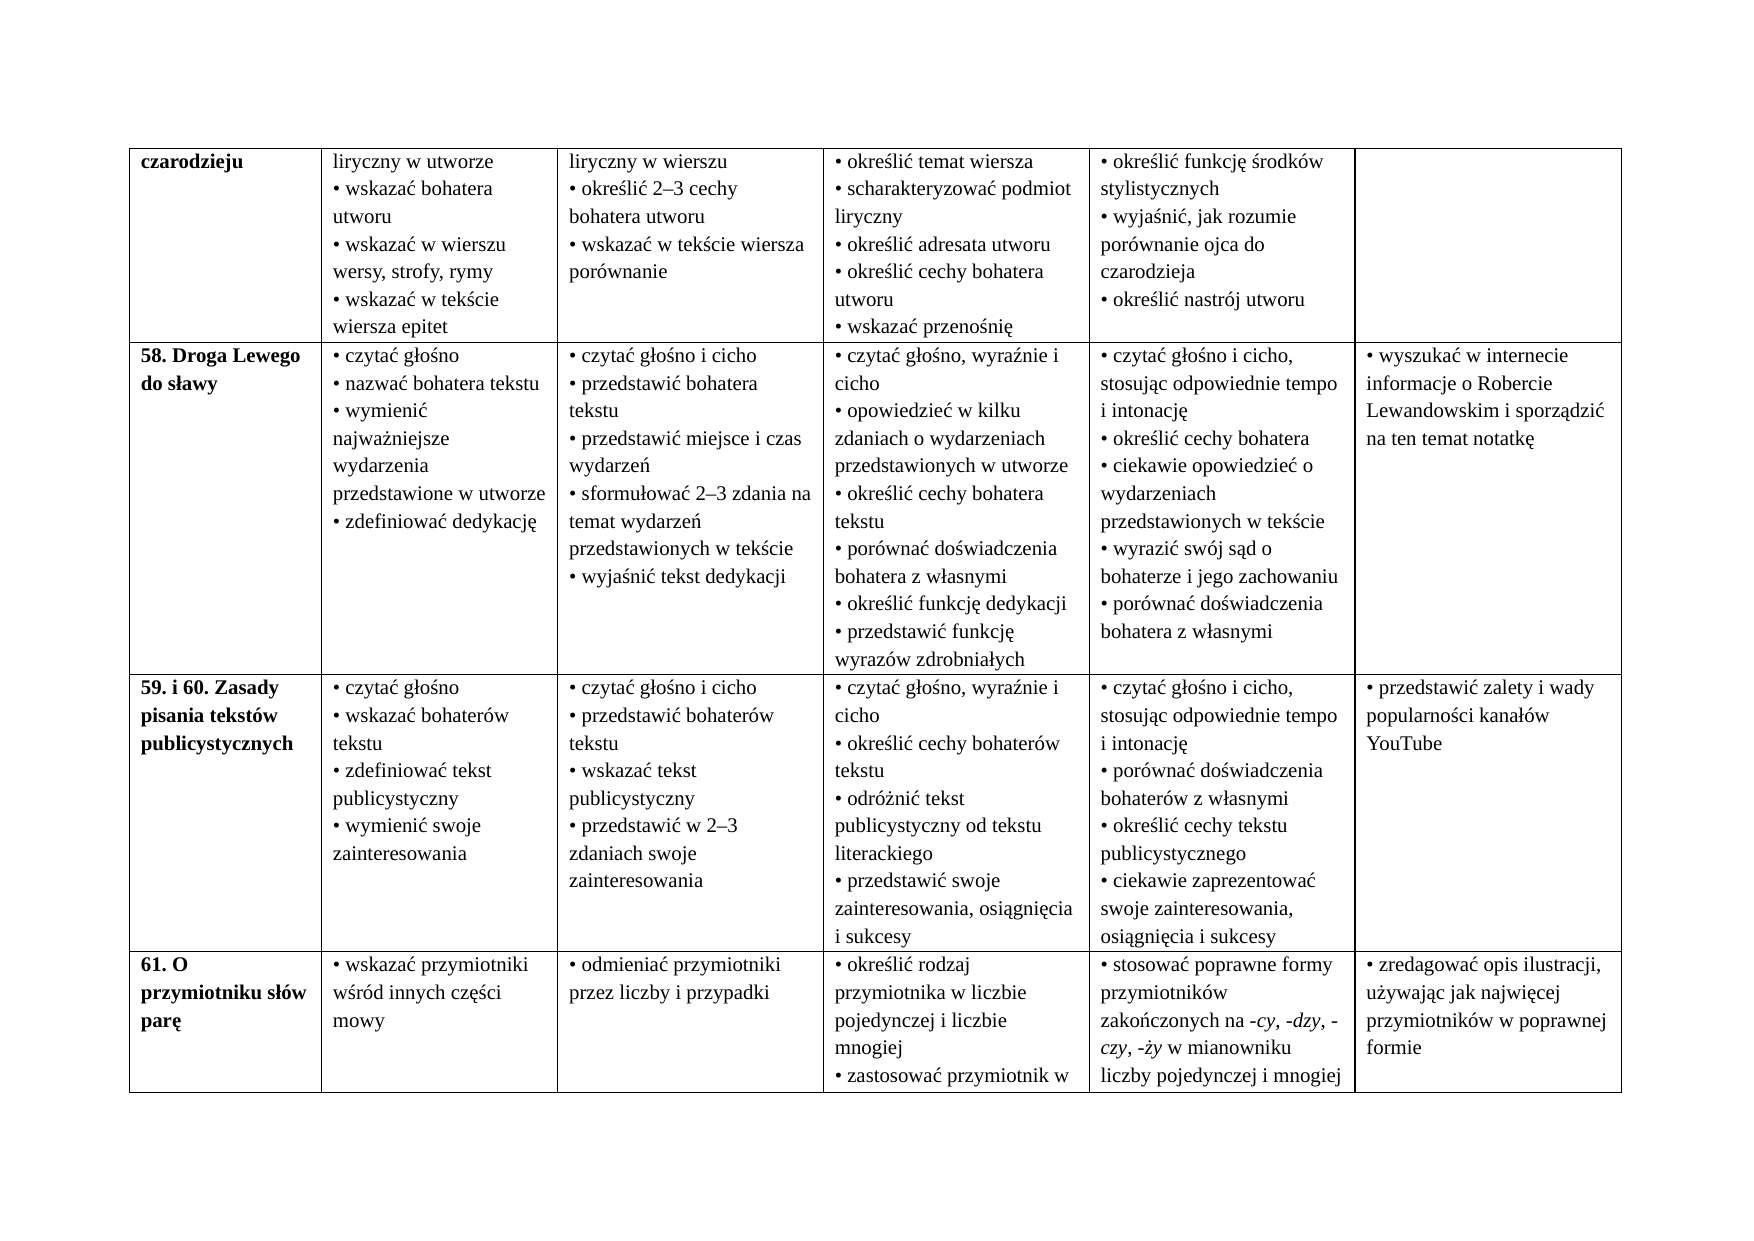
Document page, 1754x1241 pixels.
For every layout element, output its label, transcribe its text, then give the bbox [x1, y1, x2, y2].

table_cell • czytać głośno i cicho, stosując odpowiednie tempo i intonację • określić cechy bohatera • ciekawie opowiedzieć o wydarzeniach przedstawionych w tekście • wyrazić swój sąd o bohaterze i jego zachowaniu • porównać doświadczenia bohatera z własnymi [1090, 343, 1354, 674]
table_cell • czytać głośno i cicho, stosując odpowiednie tempo i intonację • porównać doświadczenia bohaterów z własnymi • określić cechy tekstu publicystycznego • ciekawie zaprezentować swoje zainteresowania, osiągnięcia i sukcesy [1090, 675, 1354, 951]
table_cell • czytać głośno i cicho • przedstawić bohatera tekstu • przedstawić miejsce i czas wydarzeń • sformułować 2–3 zdania na temat wydarzeń przedstawionych w tekście • wyjaśnić tekst dedykacji [558, 343, 823, 674]
table_cell • czytać głośno • nazwać bohatera tekstu • wymienić najważniejsze wydarzenia przedstawione w utworze • zdefiniować dedykację [322, 343, 557, 674]
table_cell 59. i 60. Zasady pisania tekstów publicystycznych [130, 675, 321, 951]
table_cell • wyszukać w internecie informacje o Robercie Lewandowskim i sporządzić na ten temat notatkę [1356, 343, 1621, 674]
table_cell • wskazać przymiotniki wśród innych części mowy [322, 952, 557, 1092]
table_cell [1356, 149, 1621, 342]
table_cell • czytać głośno i cicho • przedstawić bohaterów tekstu • wskazać tekst publicystyczny • przedstawić w 2–3 zdaniach swoje zainteresowania [558, 675, 823, 951]
table_cell • określić rodzaj przymiotnika w liczbie pojedynczej i liczbie mnogiej • zastosować przymiotnik w [824, 952, 1089, 1092]
table_cell 58. Droga Lewego do sławy [130, 343, 321, 674]
table_cell liryczny w wierszu • określić 2–3 cechy bohatera utworu • wskazać w tekście wiersza porównanie [558, 149, 823, 342]
table_cell • przedstawić zalety i wady popularności kanałów YouTube [1356, 675, 1621, 951]
table_cell • stosować poprawne formy przymiotników zakończonych na -cy, -dzy, -czy, -ży w mianowniku liczby pojedynczej i mnogiej [1090, 952, 1354, 1092]
table_cell • czytać głośno • wskazać bohaterów tekstu • zdefiniować tekst publicystyczny • wymienić swoje zainteresowania [322, 675, 557, 951]
table_cell 61. O przymiotniku słów parę [130, 952, 321, 1092]
table_cell • czytać głośno, wyraźnie i cicho • określić cechy bohaterów tekstu • odróżnić tekst publicystyczny od tekstu literackiego • przedstawić swoje zainteresowania, osiągnięcia i sukcesy [824, 675, 1089, 951]
table_cell • określić temat wiersza • scharakteryzować podmiot liryczny • określić adresata utworu • określić cechy bohatera utworu • wskazać przenośnię [824, 149, 1089, 342]
table_cell • zredagować opis ilustracji, używając jak najwięcej przymiotników w poprawnej formie [1356, 952, 1621, 1092]
table_cell liryczny w utworze • wskazać bohatera utworu • wskazać w wierszu wersy, strofy, rymy • wskazać w tekście wiersza epitet [322, 149, 557, 342]
table_cell • czytać głośno, wyraźnie i cicho • opowiedzieć w kilku zdaniach o wydarzeniach przedstawionych w utworze • określić cechy bohatera tekstu • porównać doświadczenia bohatera z własnymi • określić funkcję dedykacji • przedstawić funkcję wyrazów zdrobniałych [824, 343, 1089, 674]
table_cell czarodzieju [130, 149, 321, 342]
table_cell • odmieniać przymiotniki przez liczby i przypadki [558, 952, 823, 1092]
table_cell • określić funkcję środków stylistycznych • wyjaśnić, jak rozumie porównanie ojca do czarodzieja • określić nastrój utworu [1090, 149, 1354, 342]
